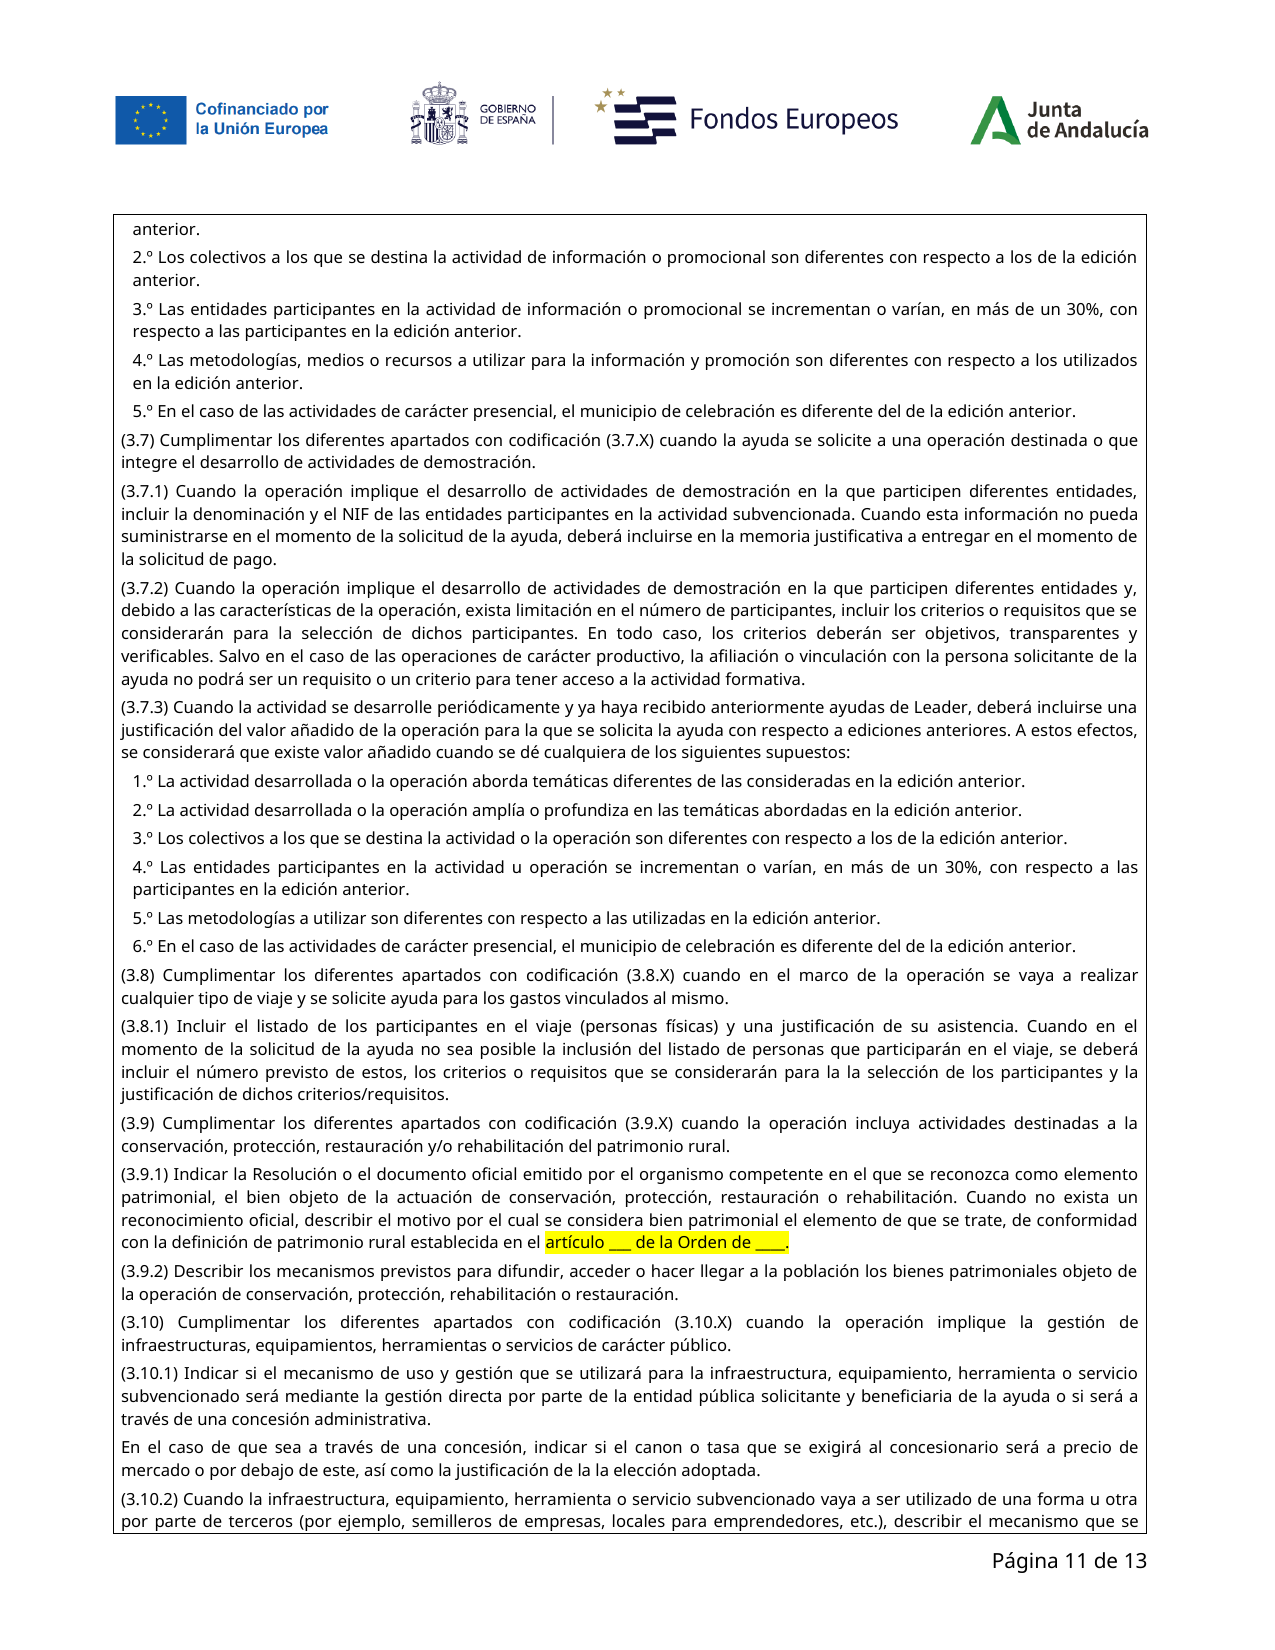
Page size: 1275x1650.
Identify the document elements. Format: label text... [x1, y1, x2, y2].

table_cell anterior. 2.º Los colectivos a los que se destina la actividad de información o promocional son diferentes con respecto a los de la edición anterior. 3.º Las entidades participantes en la actividad de información o promocional se incrementan o varían, en más de un 30%, con respecto a las participantes en la edición anterior. 4.º Las metodologías, medios o recursos a utilizar para la información y promoción son diferentes con respecto a los utilizados en la edición anterior. 5.º En el caso de las actividades de carácter presencial, el municipio de celebración es diferente del de la edición anterior. (3.7) Cumplimentar los diferentes apartados con codificación (3.7.X) cuando la ayuda se solicite a una operación destinada o que integre el desarrollo de actividades de demostración. (3.7.1) Cuando la operación implique el desarrollo de actividades de demostración en la que participen diferentes entidades, incluir la denominación y el NIF de las entidades participantes en la actividad subvencionada. Cuando esta información no pueda suministrarse en el momento de la solicitud de la ayuda, deberá incluirse en la memoria justificativa a entregar en el momento de la solicitud de pago. (3.7.2) Cuando la operación implique el desarrollo de actividades de demostración en la que participen diferentes entidades y, debido a las características de la operación, exista limitación en el número de participantes, incluir los criterios o requisitos que se considerarán para la selección de dichos participantes. En todo caso, los criterios deberán ser objetivos, transparentes y verificables. Salvo en el caso de las operaciones de carácter productivo, la afiliación o vinculación con la persona solicitante de la ayuda no podrá ser un requisito o un criterio para tener acceso a la actividad formativa. (3.7.3) Cuando la actividad se desarrolle periódicamente y ya haya recibido anteriormente ayudas de Leader, deberá incluirse una justificación del valor añadido de la operación para la que se solicita la ayuda con respecto a ediciones anteriores. A estos efectos, se considerará que existe valor añadido cuando se dé cualquiera de los siguientes supuestos: 1.º La actividad desarrollada o la operación aborda temáticas diferentes de las consideradas en la edición anterior. 2.º La actividad desarrollada o la operación amplía o profundiza en las temáticas abordadas en la edición anterior. 3.º Los colectivos a los que se destina la actividad o la operación son diferentes con respecto a los de la edición anterior. 4.º Las entidades participantes en la actividad u operación se incrementan o varían, en más de un 30%, con respecto a las participantes en la edición anterior. 5.º Las metodologías a utilizar son diferentes con respecto a las utilizadas en la edición anterior. 6.º En el caso de las actividades de carácter presencial, el municipio de celebración es diferente del de la edición anterior. (3.8) Cumplimentar los diferentes apartados con codificación (3.8.X) cuando en el marco de la operación se vaya a realizar cualquier tipo de viaje y se solicite ayuda para los gastos vinculados al mismo. (3.8.1) Incluir el listado de los participantes en el viaje (personas físicas) y una justificación de su asistencia. Cuando en el momento de la solicitud de la ayuda no sea posible la inclusión del listado de personas que participarán en el viaje, se deberá incluir el número previsto de estos, los criterios o requisitos que se considerarán para la la selección de los participantes y la justificación de dichos criterios/requisitos. (3.9) Cumplimentar los diferentes apartados con codificación (3.9.X) cuando la operación incluya actividades destinadas a la conservación, protección, restauración y/o rehabilitación del patrimonio rural. (3.9.1) Indicar la Resolución o el documento oficial emitido por el organismo competente en el que se reconozca como elemento patrimonial, el bien objeto de la actuación de conservación, protección, restauración o rehabilitación. Cuando no exista un reconocimiento oficial, describir el motivo por el cual se considera bien patrimonial el elemento de que se trate, de conformidad con la definición de patrimonio rural establecida en el artículo ___ de la Orden de ____. (3.9.2) Describir los mecanismos previstos para difundir, acceder o hacer llegar a la población los bienes patrimoniales objeto de la operación de conservación, protección, rehabilitación o restauración. (3.10) Cumplimentar los diferentes apartados con codificación (3.10.X) cuando la operación implique la gestión de infraestructuras, equipamientos, herramientas o servicios de carácter público. (3.10.1) Indicar si el mecanismo de uso y gestión que se utilizará para la infraestructura, equipamiento, herramienta o servicio subvencionado será mediante la gestión directa por parte de la entidad pública solicitante y beneficiaria de la ayuda o si será a través de una concesión administrativa. En el caso de que sea a través de una concesión, indicar si el canon o tasa que se exigirá al concesionario será a precio de mercado o por debajo de este, así como la justificación de la la elección adoptada. (3.10.2) Cuando la infraestructura, equipamiento, herramienta o servicio subvencionado vaya a ser utilizado de una forma u otra por parte de terceros (por ejemplo, semilleros de empresas, locales para emprendedores, etc.), describir el mecanismo que se [114, 215, 1146, 1533]
